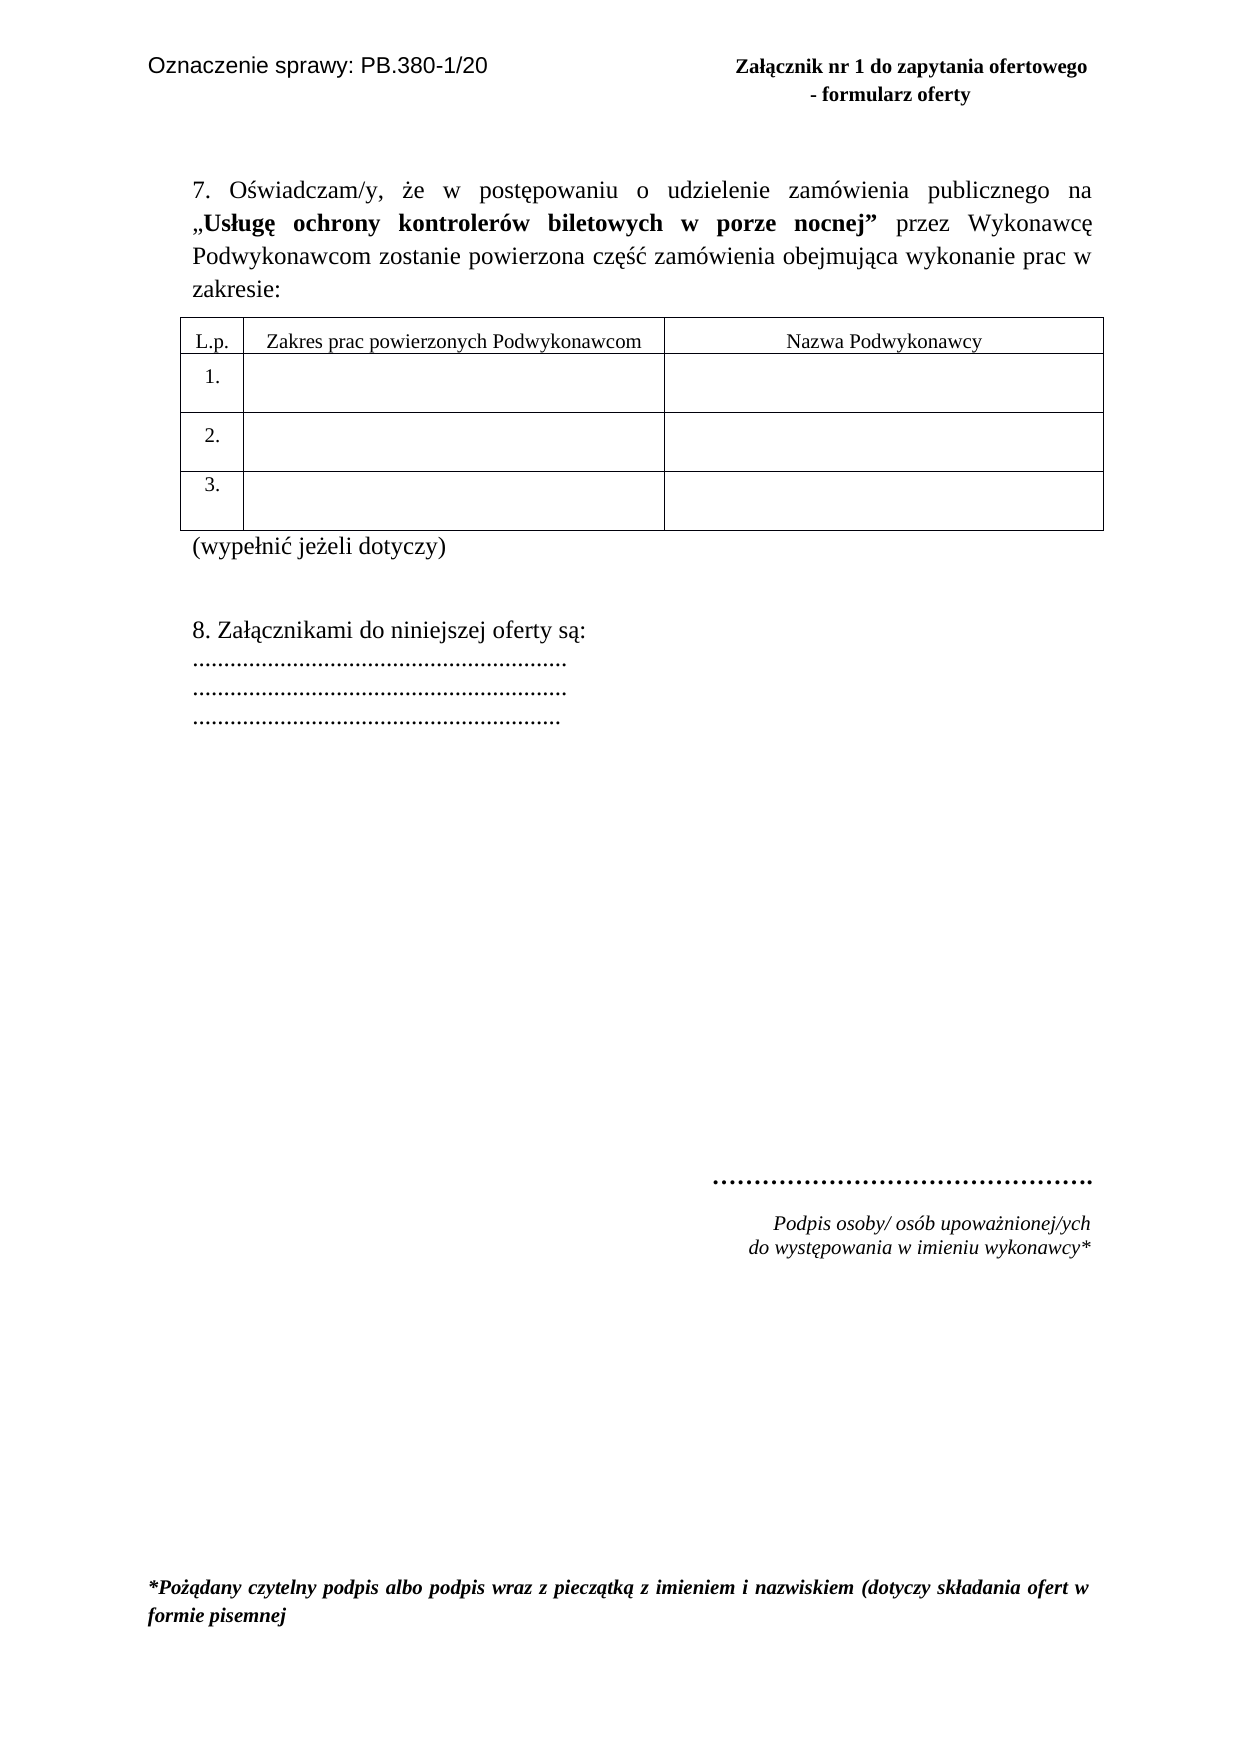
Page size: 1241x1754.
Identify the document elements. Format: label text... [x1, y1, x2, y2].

text do występowania w imieniu wykonawcy* [148, 1235, 1093, 1259]
text 7. Oświadczam/y, że w postępowaniu o udzielenie zamówienia publicznego na „Usługę ochrony kontrolerów biletowych w porze nocnej” przez Wykonawcę Podwykonawcom zostanie powierzona część zamówienia obejmująca wykonanie prac w zakresie: [192, 175, 1093, 302]
table_header Zakres prac powierzonych Podwykonawcom [244, 318, 664, 353]
text ............................................................ [192, 672, 1093, 701]
text Podpis osoby/ osób upoważnionej/ych [148, 1211, 1093, 1235]
table_cell [665, 472, 1103, 530]
table_cell [244, 354, 664, 412]
table_header Nazwa Podwykonawcy [665, 318, 1103, 353]
text *Pożądany czytelny podpis albo podpis wraz z pieczątką z imieniem i nazwiskiem (dotyczy składania ofert w formie pisemnej [148, 1575, 1093, 1627]
text ............................................................ [192, 643, 1093, 672]
text ………………………………………. [148, 1161, 1093, 1190]
table_cell 3. [181, 472, 243, 530]
table_cell 2. [181, 413, 243, 471]
table_header L.p. [181, 318, 243, 353]
table_cell 1. [181, 354, 243, 412]
table_cell [244, 472, 664, 530]
text ........................................................... [192, 701, 1093, 730]
text 8. Załącznikami do niniejszej oferty są: [192, 615, 1093, 643]
table_cell [244, 413, 664, 471]
text (wypełnić jeżeli dotyczy) [192, 531, 1093, 560]
table_cell [665, 354, 1103, 412]
table_cell [665, 413, 1103, 471]
